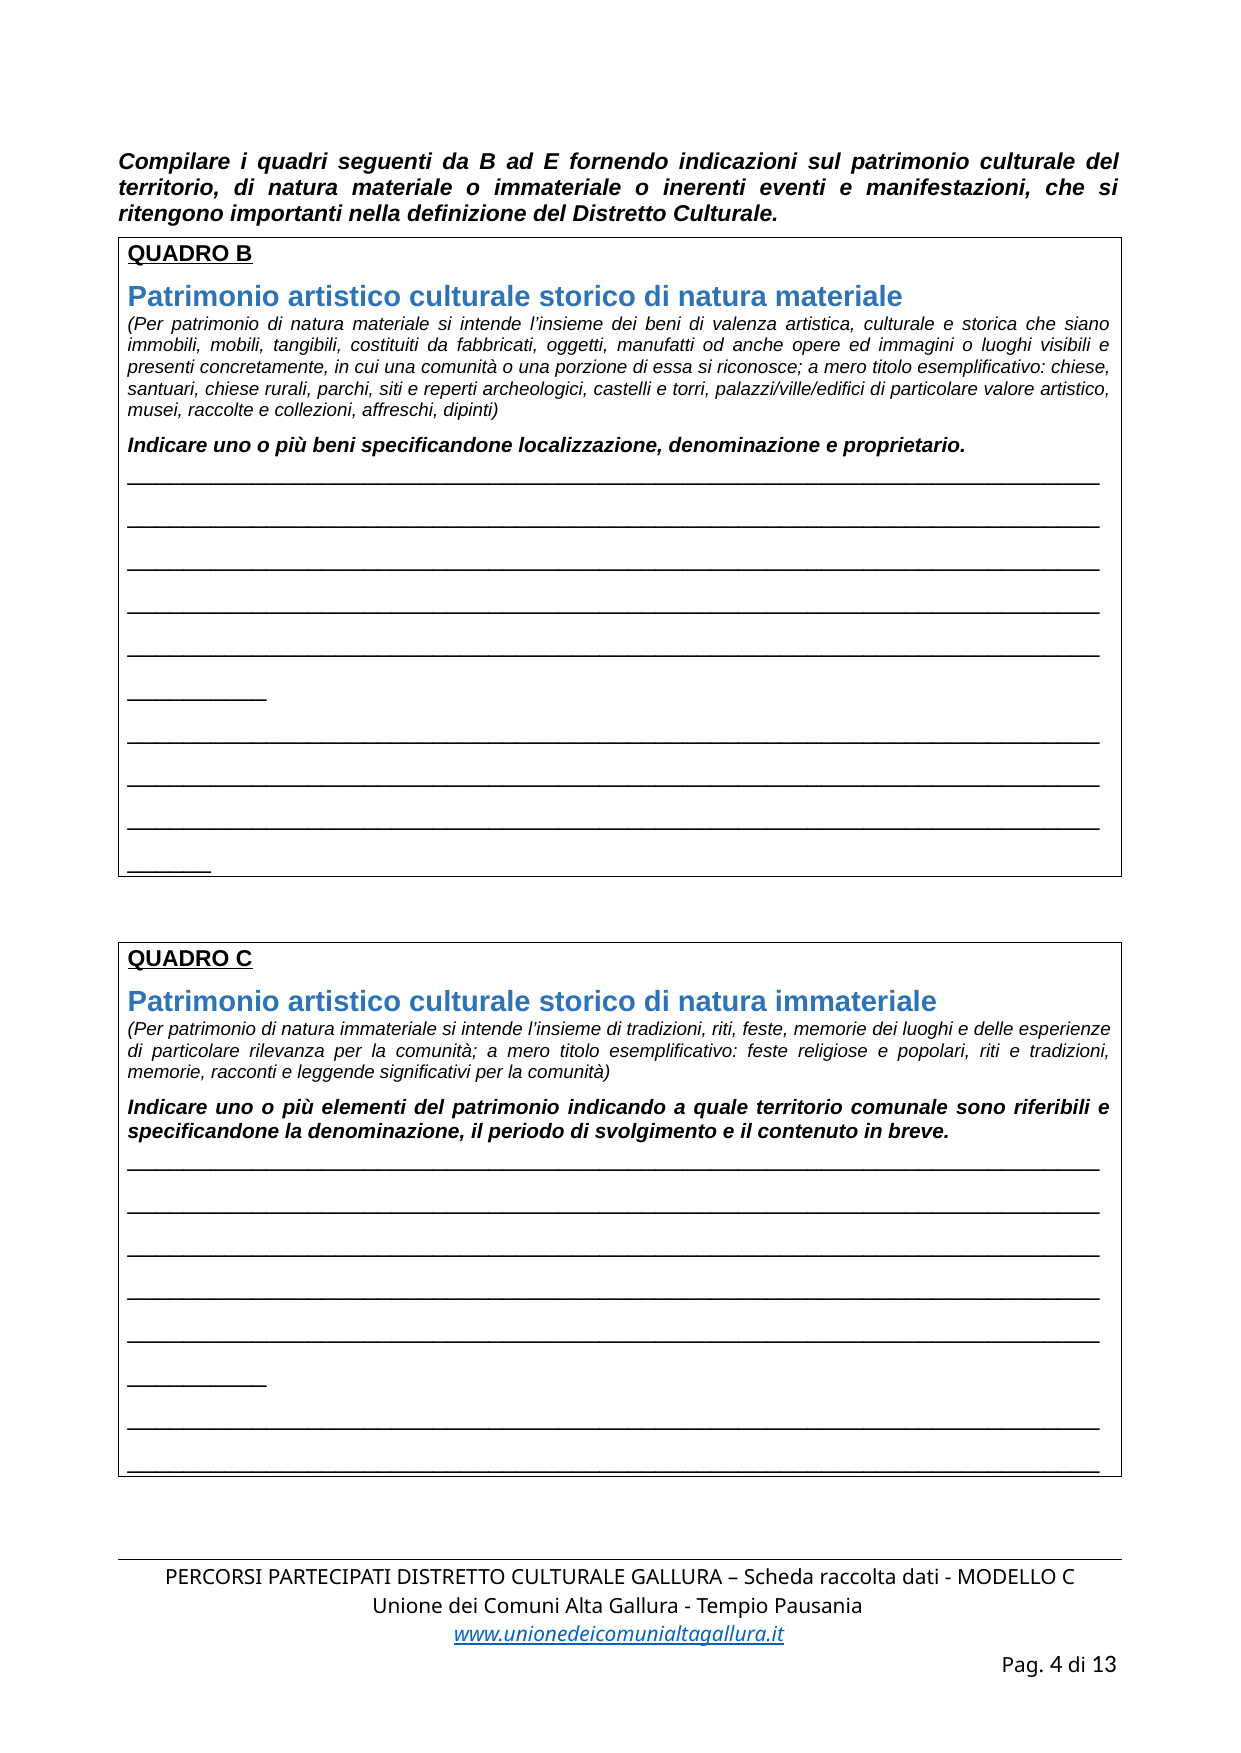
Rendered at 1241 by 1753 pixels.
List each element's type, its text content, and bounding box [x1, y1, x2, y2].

text ________________________________________________________________________________________________________________________________________________________________________________________________________________________________________________________________________________________________________________________________________________________________________ [119, 454, 1121, 701]
text Patrimonio artistico culturale storico di natura immateriale [119, 981, 1121, 1015]
text Patrimonio artistico culturale storico di natura materiale [119, 276, 1121, 309]
text ____________________________________________________________________________________________________________________________________________ [119, 1398, 1121, 1476]
text (Per patrimonio di natura materiale si intende l’insieme dei beni di valenza artistica, culturale e storica che siano immobili, mobili, tangibili, costituiti da fabbricati, oggetti, manufatti od anche opere ed immagini o luoghi visibili e presenti concretamente, in cui una comunità o una porzione di essa si riconosce; a mero titolo esemplificativo: chiese, santuari, chiese rurali, parchi, siti e reperti archeologici, castelli e torri, palazzi/ville/edifici di particolare valore artistico, musei, raccolte e collezioni, affreschi, dipinti) [119, 309, 1121, 421]
text (Per patrimonio di natura immateriale si intende l’insieme di tradizioni, riti, feste, memorie dei luoghi e delle esperienze di particolare rilevanza per la comunità; a mero titolo esemplificativo: feste religiose e popolari, riti e tradizioni, memorie, racconti e leggende significativi per la comunità) [119, 1015, 1121, 1082]
text ________________________________________________________________________________________________________________________________________________________________________________________________________________________________________________________________________________________________________________________________________________________________________ [119, 1140, 1121, 1387]
text Indicare uno o più beni specificandone localizzazione, denominazione e proprietario. [119, 430, 1121, 454]
text Indicare uno o più elementi del patrimonio indicando a quale territorio comunale sono riferibili e specificandone la denominazione, il periodo di svolgimento e il contenuto in breve. [119, 1092, 1121, 1140]
text QUADRO C [119, 943, 1121, 972]
text QUADRO B [119, 238, 1121, 267]
text Compilare i quadri seguenti da B ad E fornendo indicazioni sul patrimonio culturale del territorio, di natura materiale o immateriale o inerenti eventi e manifestazioni, che si ritengono importanti nella definizione del Distretto Culturale. [118, 148, 1122, 227]
text ________________________________________________________________________________________________________________________________________________________________________________________________________________________ [119, 713, 1121, 876]
